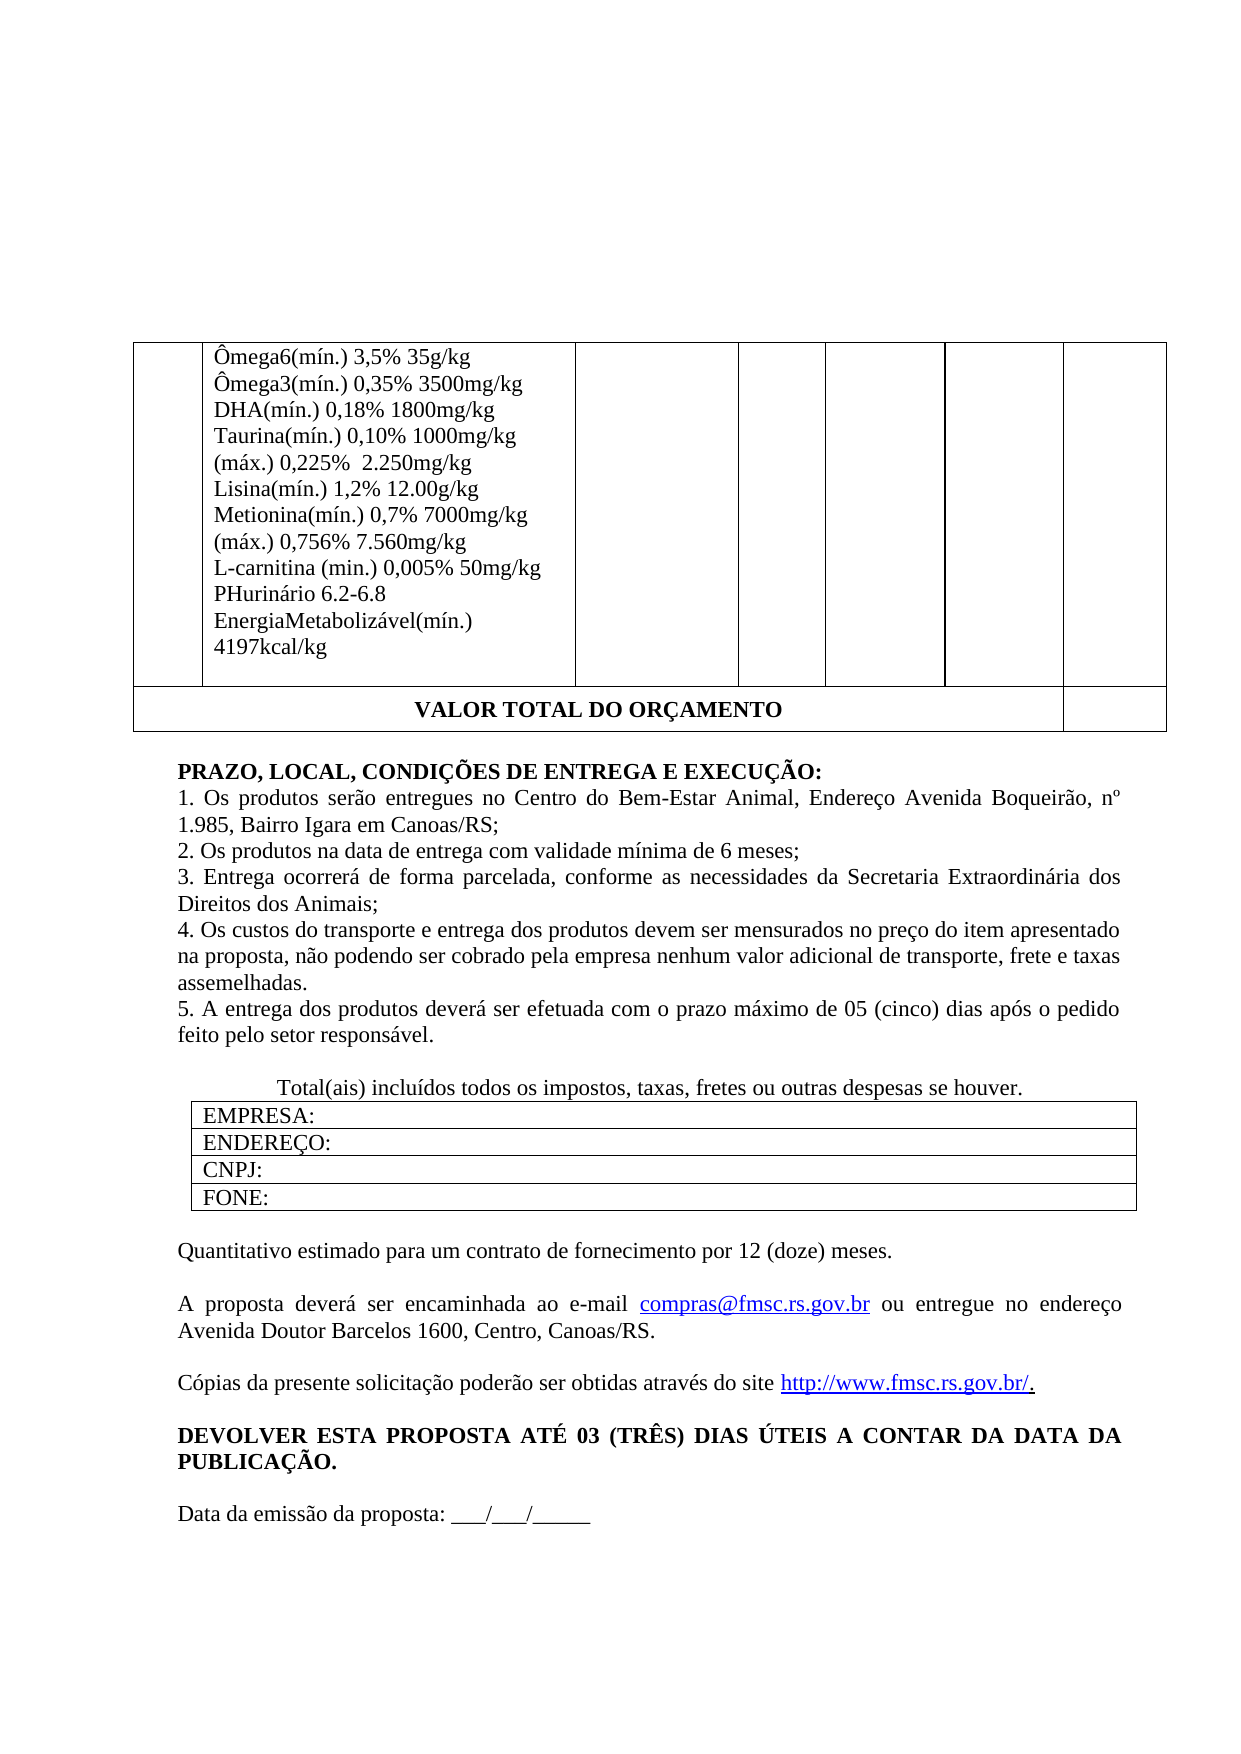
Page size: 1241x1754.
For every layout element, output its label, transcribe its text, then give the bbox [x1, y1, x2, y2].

text A proposta deverá ser encaminhada ao e-mail compras@fmsc.rs.gov.br ou entregue no endereço Avenida Doutor Barcelos 1600, Centro, Canoas/RS. [177, 1290, 1122, 1343]
table_cell [739, 343, 825, 686]
text Data da emissão da proposta: ___/___/_____ [177, 1500, 1122, 1526]
table_cell [946, 343, 1063, 686]
text 1. Os produtos serão entregues no Centro do Bem-Estar Animal, Endereço Avenida Boqueirão, nº 1.985, Bairro Igara em Canoas/RS; [177, 784, 1122, 837]
text Total(ais) incluídos todos os impostos, taxas, fretes ou outras despesas se houver. [177, 1074, 1122, 1101]
text Cópias da presente solicitação poderão ser obtidas através do site http://www.fmsc.rs.gov.br/. [177, 1369, 1122, 1396]
text PRAZO, LOCAL, CONDIÇÕES DE ENTREGA E EXECUÇÃO: [177, 758, 1122, 784]
table_header EMPRESA: [192, 1102, 1136, 1128]
text 4. Os custos do transporte e entrega dos produtos devem ser mensurados no preço do item apresentado na proposta, não podendo ser cobrado pela empresa nenhum valor adicional de transporte, frete e taxas assemelhadas. [177, 916, 1122, 995]
text Quantitativo estimado para um contrato de fornecimento por 12 (doze) meses. [177, 1238, 1122, 1264]
table_cell [1064, 343, 1166, 686]
text 5. A entrega dos produtos deverá ser efetuada com o prazo máximo de 05 (cinco) dias após o pedido feito pelo setor responsável. [177, 995, 1122, 1048]
table_cell VALOR TOTAL DO ORÇAMENTO [134, 687, 1063, 731]
text 2. Os produtos na data de entrega com validade mínima de 6 meses; [177, 837, 1122, 863]
table_cell Ômega6(mín.) 3,5% 35g/kg Ômega3(mín.) 0,35% 3500mg/kg DHA(mín.) 0,18% 1800mg/kg Taurina(mín.) 0,10% 1000mg/kg (máx.) 0,225% 2.250mg/kg Lisina(mín.) 1,2% 12.00g/kg Metionina(mín.) 0,7% 7000mg/kg (máx.) 0,756% 7.560mg/kg L-carnitina (min.) 0,005% 50mg/kg PHurinário 6.2-6.8 EnergiaMetabolizável(mín.) 4197kcal/kg [203, 343, 575, 686]
table_cell [1064, 687, 1166, 731]
table_cell FONE: [192, 1184, 1136, 1210]
table_cell [134, 343, 202, 686]
table_cell [576, 343, 738, 686]
text 3. Entrega ocorrerá de forma parcelada, conforme as necessidades da Secretaria Extraordinária dos Direitos dos Animais; [177, 863, 1122, 916]
table_cell ENDEREÇO: [192, 1129, 1136, 1155]
text DEVOLVER ESTA PROPOSTA ATÉ 03 (TRÊS) DIAS ÚTEIS A CONTAR DA DATA DA PUBLICAÇÃO. [177, 1422, 1122, 1475]
table_cell CNPJ: [192, 1156, 1136, 1183]
table_cell [826, 343, 944, 686]
